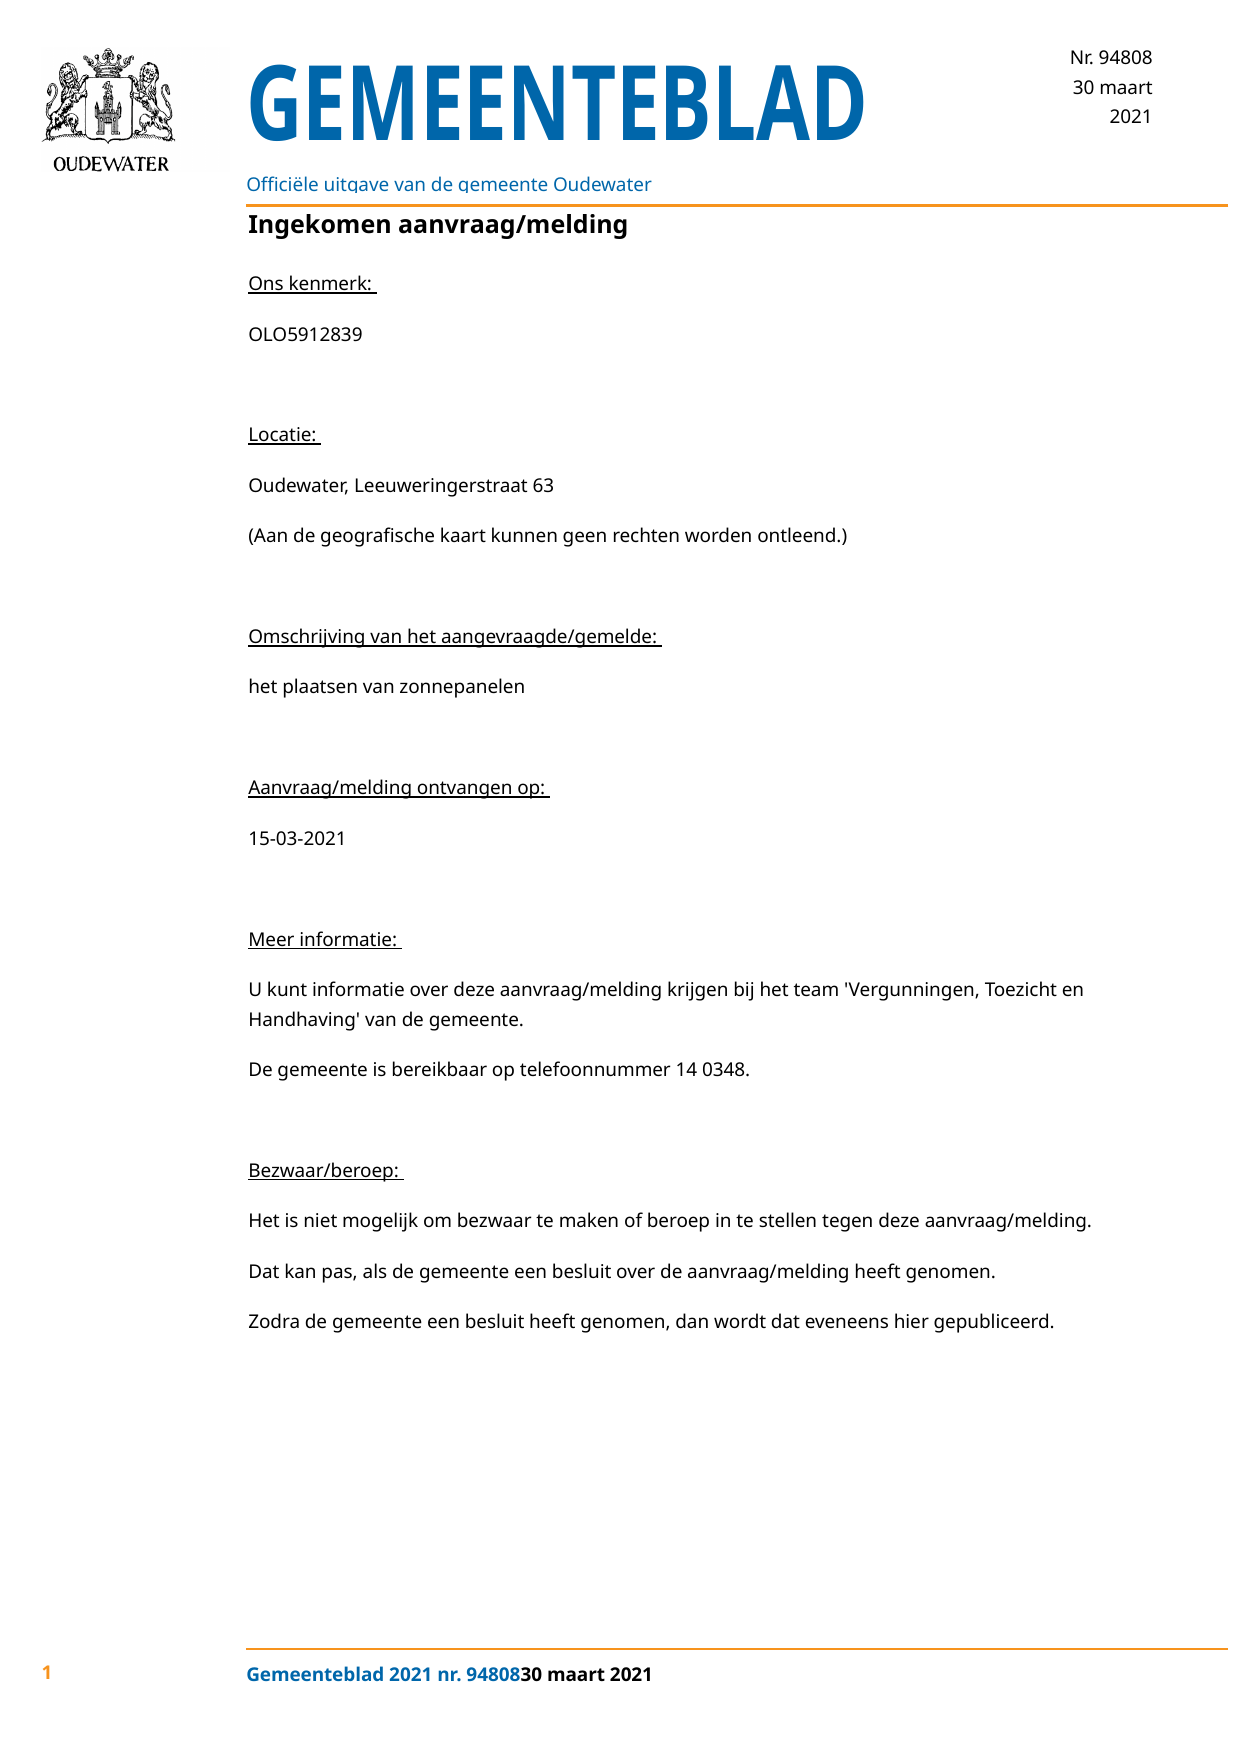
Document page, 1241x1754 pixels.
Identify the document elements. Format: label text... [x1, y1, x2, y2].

text Zodra de gemeente een besluit heeft genomen, dan wordt dat eveneens hier gepubliceerd. [248, 1308, 1152, 1334]
text Locatie: [248, 422, 1152, 447]
text het plaatsen van zonnepanelen [248, 674, 1152, 699]
text Aanvraag/melding ontvangen op: [248, 774, 1152, 800]
text Ingekomen aanvraag/melding [248, 207, 1152, 241]
text Omschrijving van het aangevraagde/gemelde: [248, 623, 1152, 649]
text Dat kan pas, als de gemeente een besluit over de aanvraag/melding heeft genomen. [248, 1258, 1152, 1283]
text Bezwaar/beroep: [248, 1157, 1152, 1183]
text Oudewater, Leeuweringerstraat 63 [248, 472, 1152, 498]
text 15-03-2021 [248, 825, 1152, 851]
text Ons kenmerk: [248, 270, 1152, 296]
text (Aan de geografische kaart kunnen geen rechten worden ontleend.) [248, 522, 1152, 548]
text OLO5912839 [248, 321, 1152, 346]
text De gemeente is bereikbaar op telefoonnummer 14 0348. [248, 1056, 1152, 1082]
text Het is niet mogelijk om bezwaar te maken of beroep in te stellen tegen deze aanvraag/melding. [248, 1207, 1152, 1233]
text U kunt informatie over deze aanvraag/melding krijgen bij het team 'Vergunningen, Toezicht en Handhaving' van de gemeente. [248, 976, 1152, 1031]
picture [41, 47, 231, 172]
text Meer informatie: [248, 926, 1152, 951]
